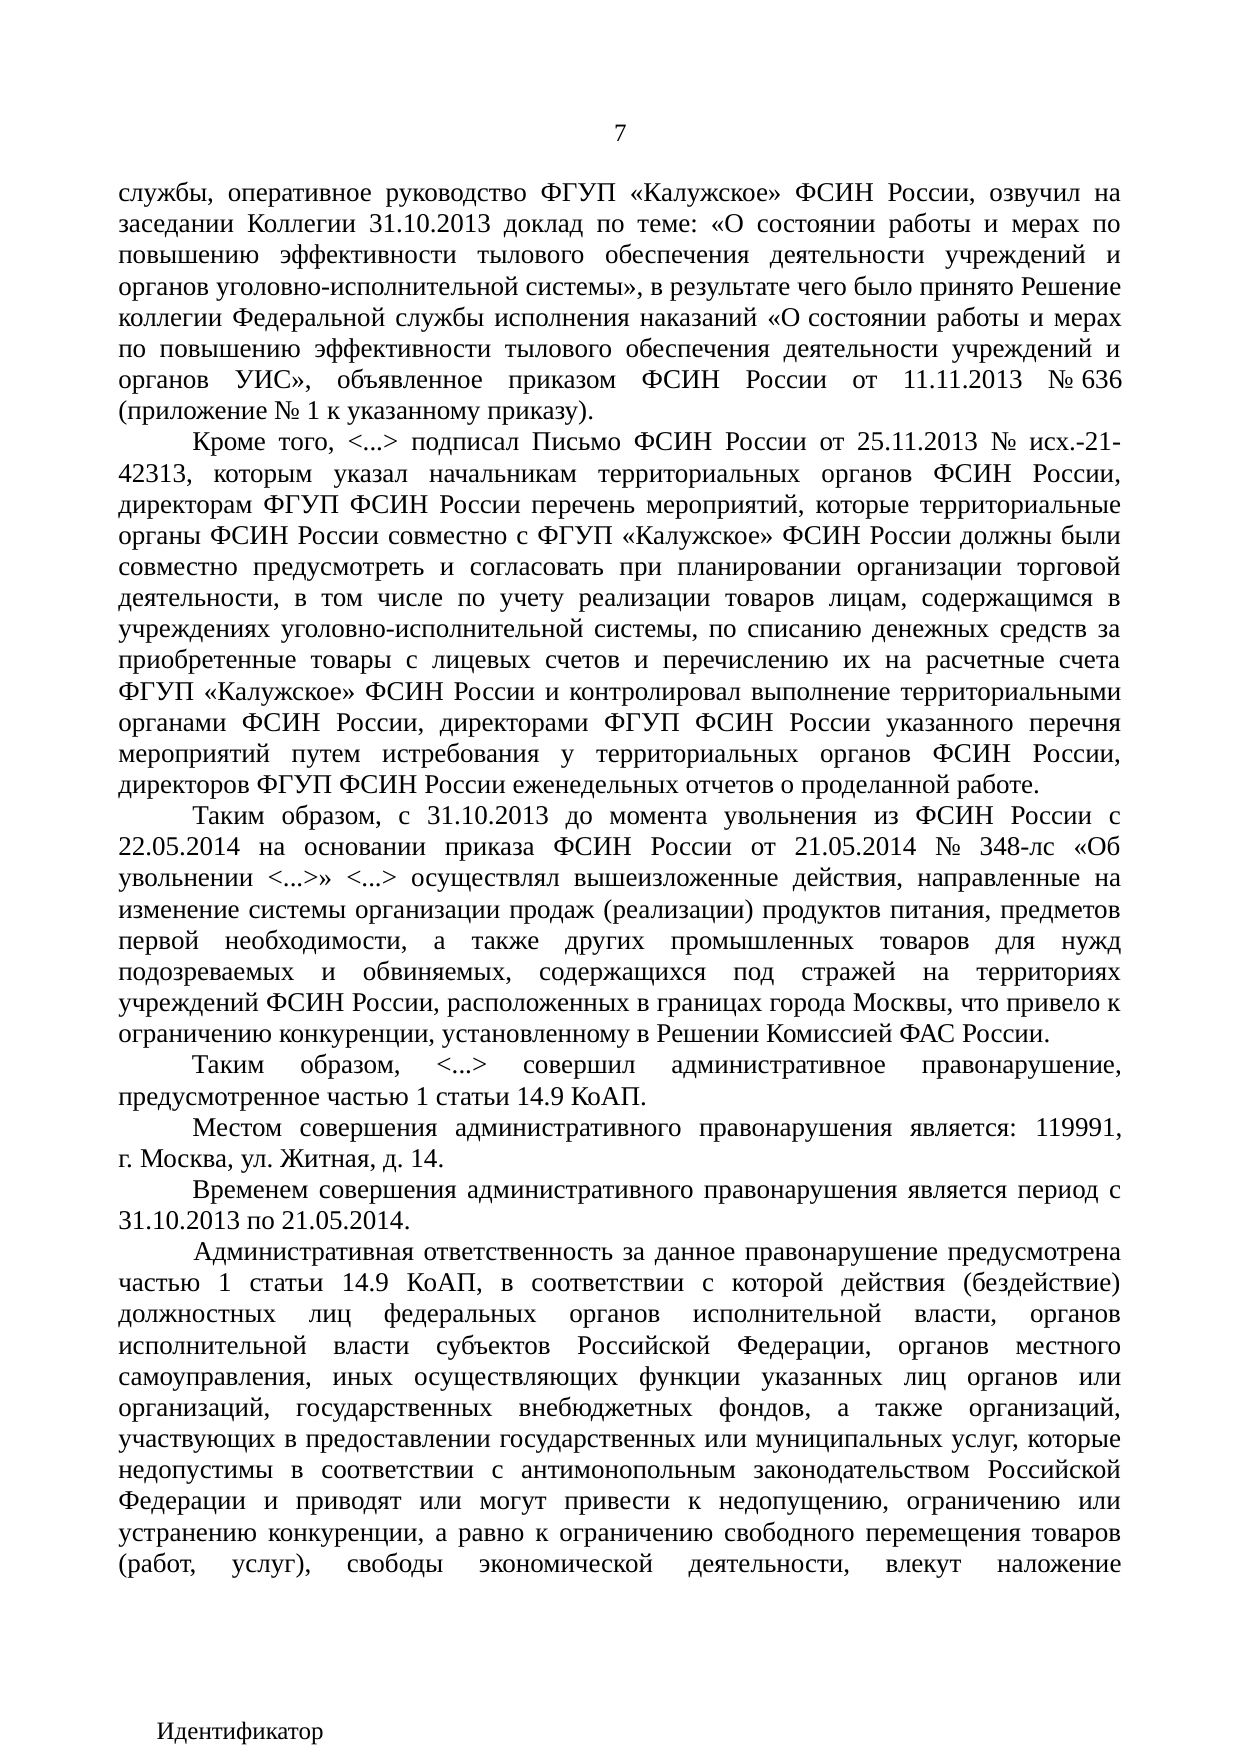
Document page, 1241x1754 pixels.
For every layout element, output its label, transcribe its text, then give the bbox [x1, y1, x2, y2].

text Кроме того, <...> подписал Письмо ФСИН России от 25.11.2013 № исх.-21-42313, которым указал начальникам территориальных органов ФСИН России, директорам ФГУП ФСИН России перечень мероприятий, которые территориальные органы ФСИН России совместно с ФГУП «Калужское» ФСИН России должны были совместно предусмотреть и согласовать при планировании организации торговой деятельности, в том числе по учету реализации товаров лицам, содержащимся в учреждениях уголовно-исполнительной системы, по списанию денежных средств за приобретенные товары с лицевых счетов и перечислению их на расчетные счета ФГУП «Калужское» ФСИН России и контролировал выполнение территориальными органами ФСИН России, директорами ФГУП ФСИН России указанного перечня мероприятий путем истребования у территориальных органов ФСИН России, директоров ФГУП ФСИН России еженедельных отчетов о проделанной работе. [118, 426, 1122, 799]
text Таким образом, с 31.10.2013 до момента увольнения из ФСИН России с 22.05.2014 на основании приказа ФСИН России от 21.05.2014 № 348-лс «Об увольнении <...>» <...> осуществлял вышеизложенные действия, направленные на изменение системы организации продаж (реализации) продуктов питания, предметов первой необходимости, а также других промышленных товаров для нужд подозреваемых и обвиняемых, содержащихся под стражей на территориях учреждений ФСИН России, расположенных в границах города Москвы, что привело к ограничению конкуренции, установленному в Решении Комиссией ФАС России. [118, 799, 1122, 1048]
text Административная ответственность за данное правонарушение предусмотрена частью 1 статьи 14.9 КоАП, в соответствии с которой действия (бездействие) должностных лиц федеральных органов исполнительной власти, органов исполнительной власти субъектов Российской Федерации, органов местного самоуправления, иных осуществляющих функции указанных лиц органов или организаций, государственных внебюджетных фондов, а также организаций, участвующих в предоставлении государственных или муниципальных услуг, которые недопустимы в соответствии с антимонопольным законодательством Российской Федерации и приводят или могут привести к недопущению, ограничению или устранению конкуренции, а равно к ограничению свободного перемещения товаров (работ, услуг), свободы экономической деятельности, влекут наложение [118, 1235, 1122, 1578]
text Временем совершения административного правонарушения является период с 31.10.2013 по 21.05.2014. [118, 1173, 1122, 1235]
text службы, оперативное руководство ФГУП «Калужское» ФСИН России, озвучил на заседании Коллегии 31.10.2013 доклад по теме: «О состоянии работы и мерах по повышению эффективности тылового обеспечения деятельности учреждений и органов уголовно-исполнительной системы», в результате чего было принято Решение коллегии Федеральной службы исполнения наказаний «О состоянии работы и мерах по повышению эффективности тылового обеспечения деятельности учреждений и органов УИС», объявленное приказом ФСИН России от 11.11.2013 № 636 (приложение № 1 к указанному приказу). [118, 176, 1122, 426]
text Таким образом, <...> совершил административное правонарушение, предусмотренное частью 1 статьи 14.9 КоАП. [118, 1048, 1122, 1111]
text Местом совершения административного правонарушения является: 119991, г. Москва, ул. Житная, д. 14. [118, 1111, 1122, 1173]
